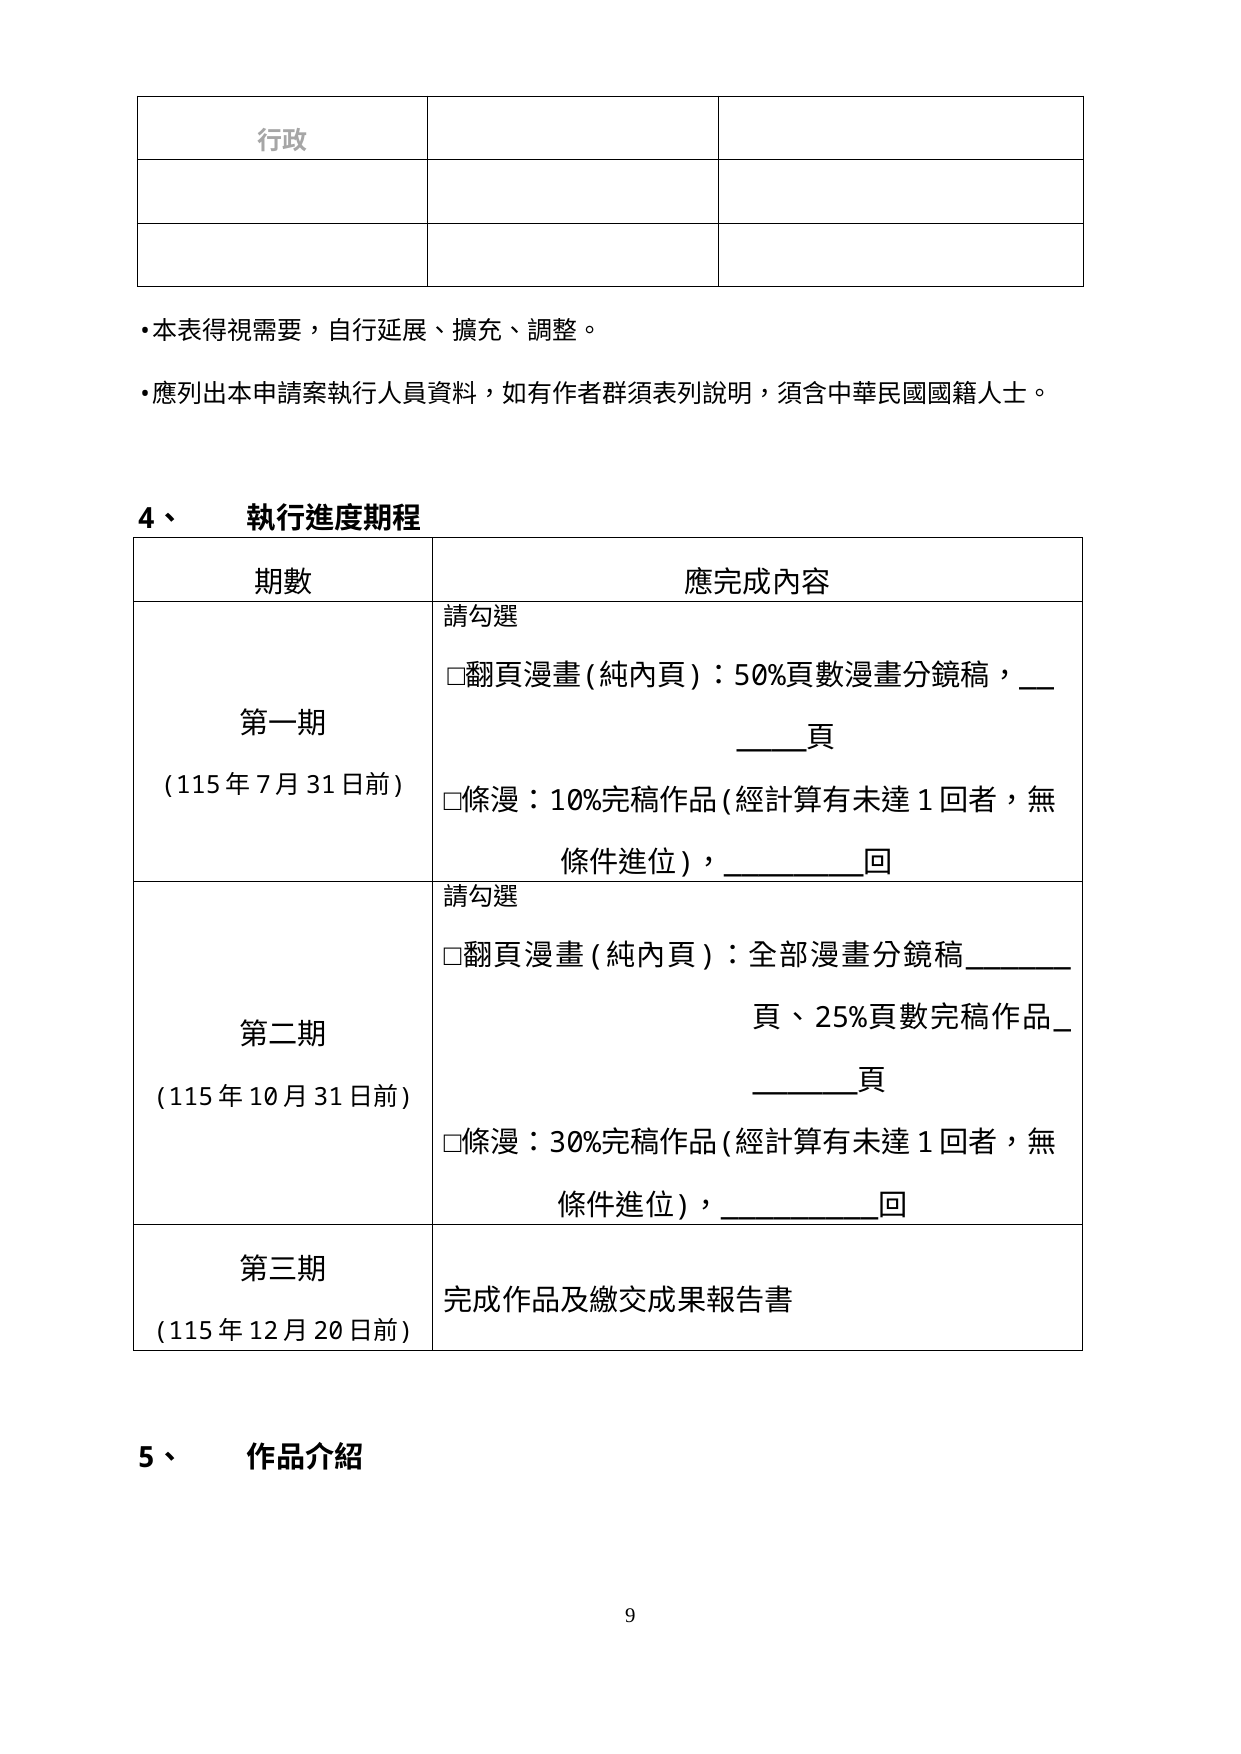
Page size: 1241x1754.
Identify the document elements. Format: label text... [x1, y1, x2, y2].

table_cell [428, 160, 718, 223]
table_cell [719, 97, 1083, 159]
table_header 應完成內容 [433, 538, 1082, 601]
table_cell 完成作品及繳交成果報告書 [433, 1225, 1082, 1350]
text •應列出本申請案執行人員資料，如有作者群須表列說明，須含中華民國國籍人士。 [137, 350, 1122, 412]
table_cell 第三期 (115年12月20日前) [134, 1225, 432, 1350]
table_cell [428, 224, 718, 286]
table_cell [719, 224, 1083, 286]
table_cell 第二期 (115年10月31日前) [134, 882, 432, 1224]
list 作品介紹 [137, 1413, 1122, 1476]
table_cell 請勾選 □翻頁漫畫(純內頁)：50%頁數漫畫分鏡稿，______頁 □條漫：10%完稿作品(經計算有未達1回者，無條件進位)，________回 [433, 602, 1082, 881]
table_cell 請勾選 □翻頁漫畫(純內頁)：全部漫畫分鏡稿______頁、25%頁數完稿作品_______頁 □條漫：30%完稿作品(經計算有未達1回者，無條件進位)，_________回 [433, 882, 1082, 1224]
table_header 期數 [134, 538, 432, 601]
table_cell [138, 160, 427, 223]
text •本表得視需要，自行延展、擴充、調整。 [137, 287, 1122, 350]
table_cell [138, 224, 427, 286]
table_cell 第一期 (115年7月31日前) [134, 602, 432, 881]
table_cell [428, 97, 718, 159]
table_cell 行政 [138, 97, 427, 159]
list 執行進度期程 [137, 475, 1122, 537]
table_cell [719, 160, 1083, 223]
